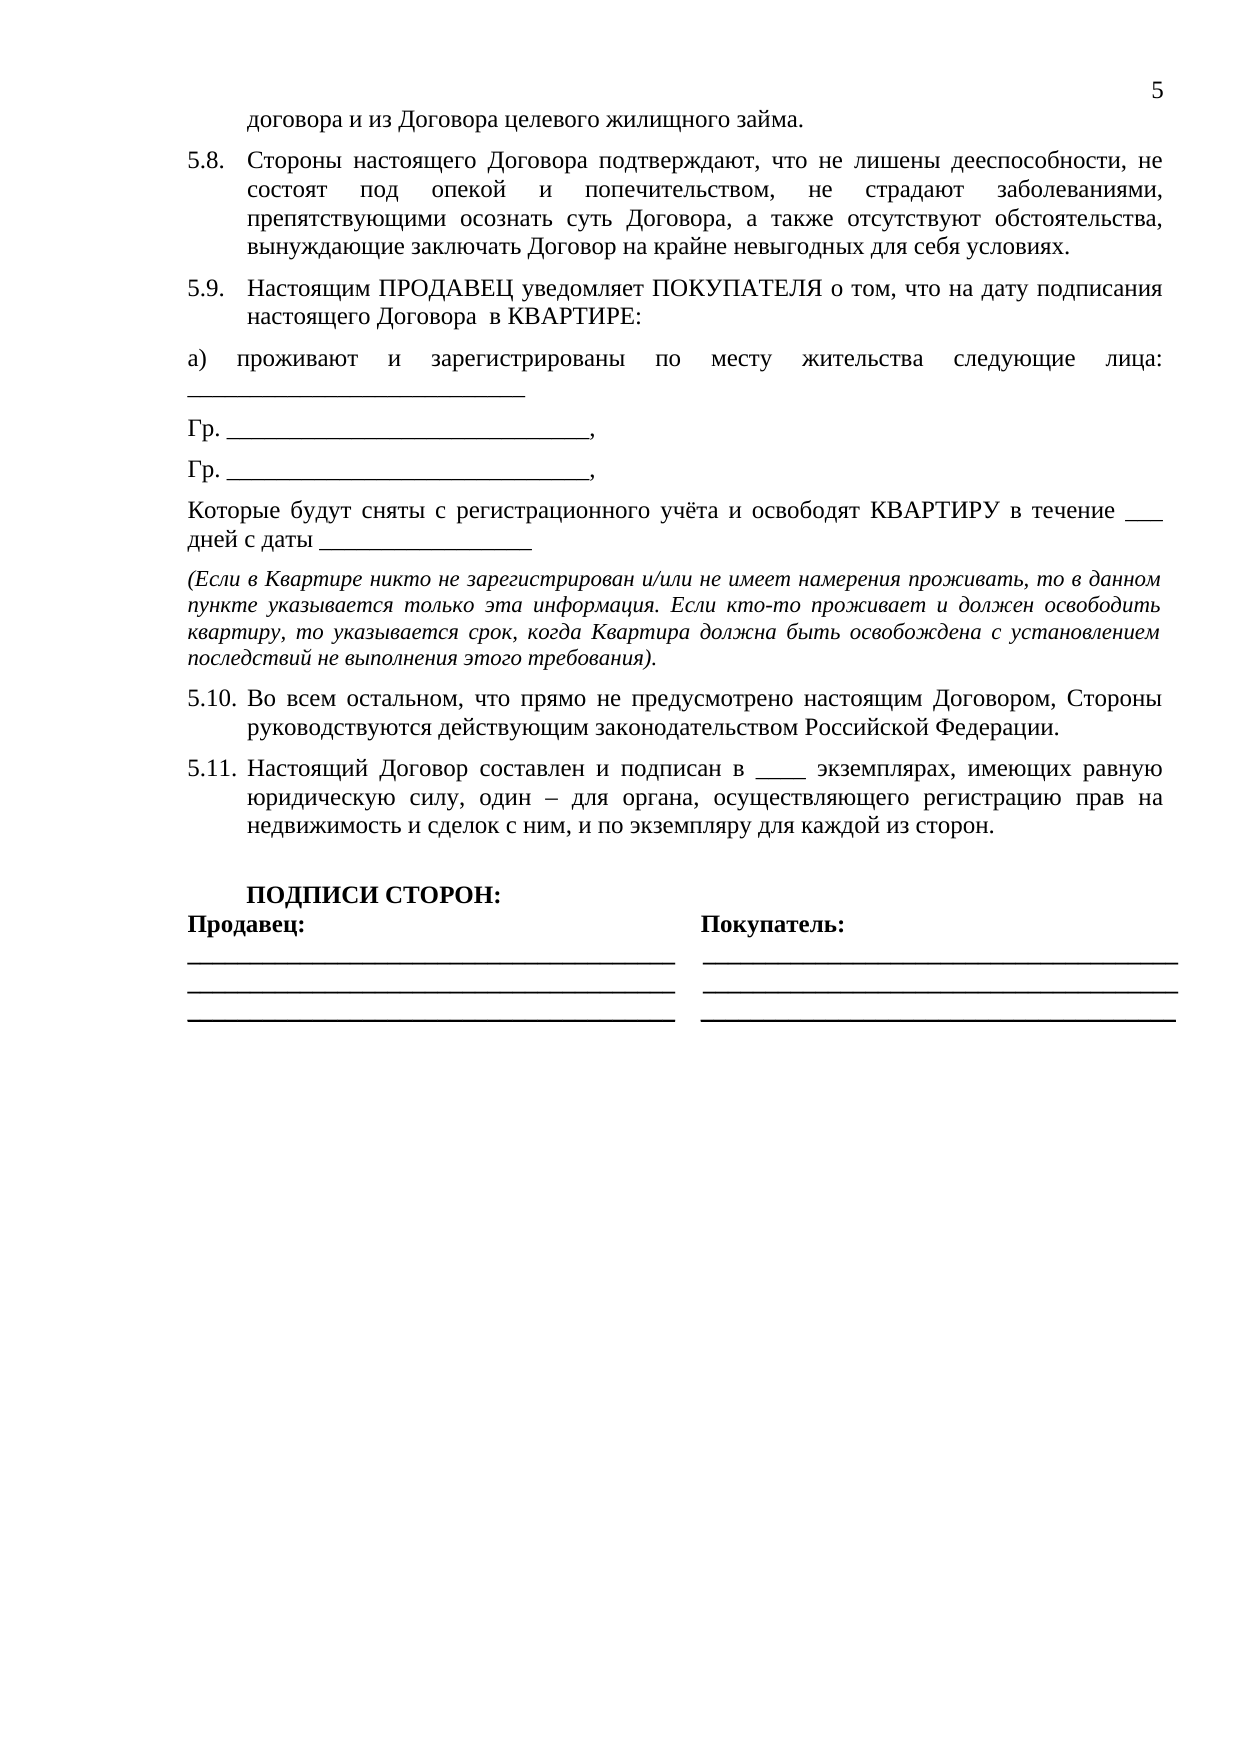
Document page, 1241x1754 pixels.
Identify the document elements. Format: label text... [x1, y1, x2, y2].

table_header Покупатель: ____________________________________________________________________________ ______________________________________ [689, 909, 1191, 1024]
list Настоящим ПРОДАВЕЦ уведомляет ПОКУПАТЕЛЯ о том, что на дату подписания настоящего Договора в КВАРТИРЕ: [187, 273, 1164, 330]
list Стороны настоящего Договора подтверждают, что не лишены дееспособности, не состоят под опекой и попечительством, не страдают заболеваниями, препятствующими осознать суть Договора, а также отсутствуют обстоятельства, вынуждающие заключать Договор на крайне невыгодных для себя условиях. [187, 145, 1164, 260]
text а) проживают и зарегистрированы по месту жительства следующие лица: ___________________________ [187, 343, 1164, 400]
text Гр. _____________________________, [187, 454, 1164, 483]
text ПОДПИСИ СТОРОН: [187, 881, 1164, 909]
text Которые будут сняты с регистрационного учёта и освободят КВАРТИРУ в течение ___ дней с даты _________________ [187, 495, 1164, 553]
text Гр. _____________________________, [187, 413, 1164, 441]
table_header Продавец: _____________________________________________________________________________________________________________________ [176, 909, 689, 1024]
list Во всем остальном, что прямо не предусмотрено настоящим Договором, Стороны руководствуются действующим законодательством Российской Федерации. [187, 683, 1164, 741]
list Настоящий Договор составлен и подписан в ____ экземплярах, имеющих равную юридическую силу, один – для органа, осуществляющего регистрацию прав на недвижимость и сделок с ним, и по экземпляру для каждой из сторон. [187, 753, 1164, 839]
text (Если в Квартире никто не зарегистрирован и/или не имеет намерения проживать, то в данном пункте указывается только эта информация. Если кто-то проживает и должен освободить квартиру, то указывается срок, когда Квартира должна быть освобождена с установлением последствий не выполнения этого требования). [187, 565, 1164, 671]
list договора и из Договора целевого жилищного займа. [187, 104, 1164, 133]
